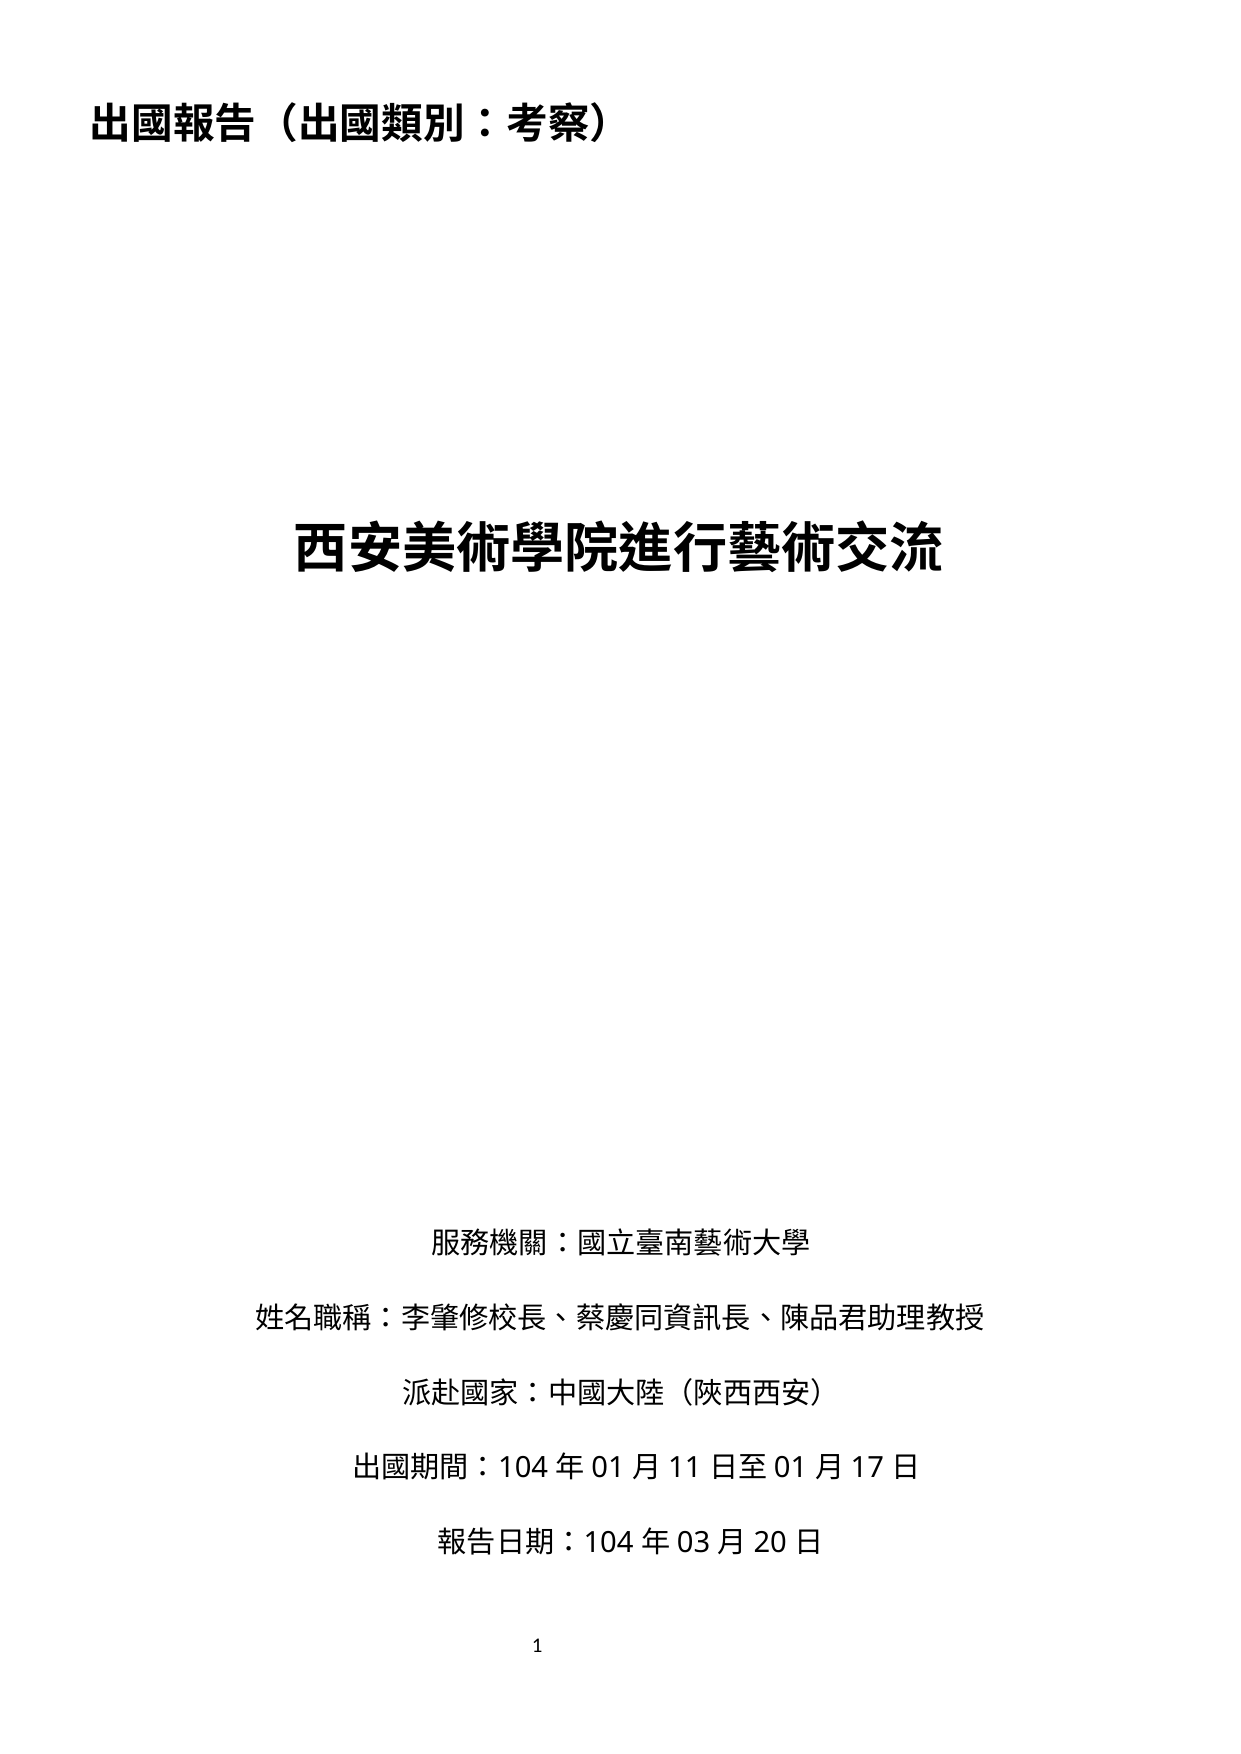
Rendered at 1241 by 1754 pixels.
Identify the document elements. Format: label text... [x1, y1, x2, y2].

text 出國報告（出國類別：考察） [89, 105, 984, 147]
text 姓名職稱：李肇修校長、蔡慶同資訊長、陳品君助理教授 [89, 1305, 984, 1334]
text 派赴國家：中國大陸（陜西西安） [402, 1380, 984, 1409]
text 服務機關：國立臺南藝術大學 [431, 1230, 984, 1259]
text 西安美術學院進行藝術交流 [294, 524, 984, 578]
text 出國期間：104 年 01 月 11 日至 01 月 17 日 [352, 1451, 984, 1484]
text 報告日期：104 年 03 月 20 日 [437, 1526, 984, 1559]
